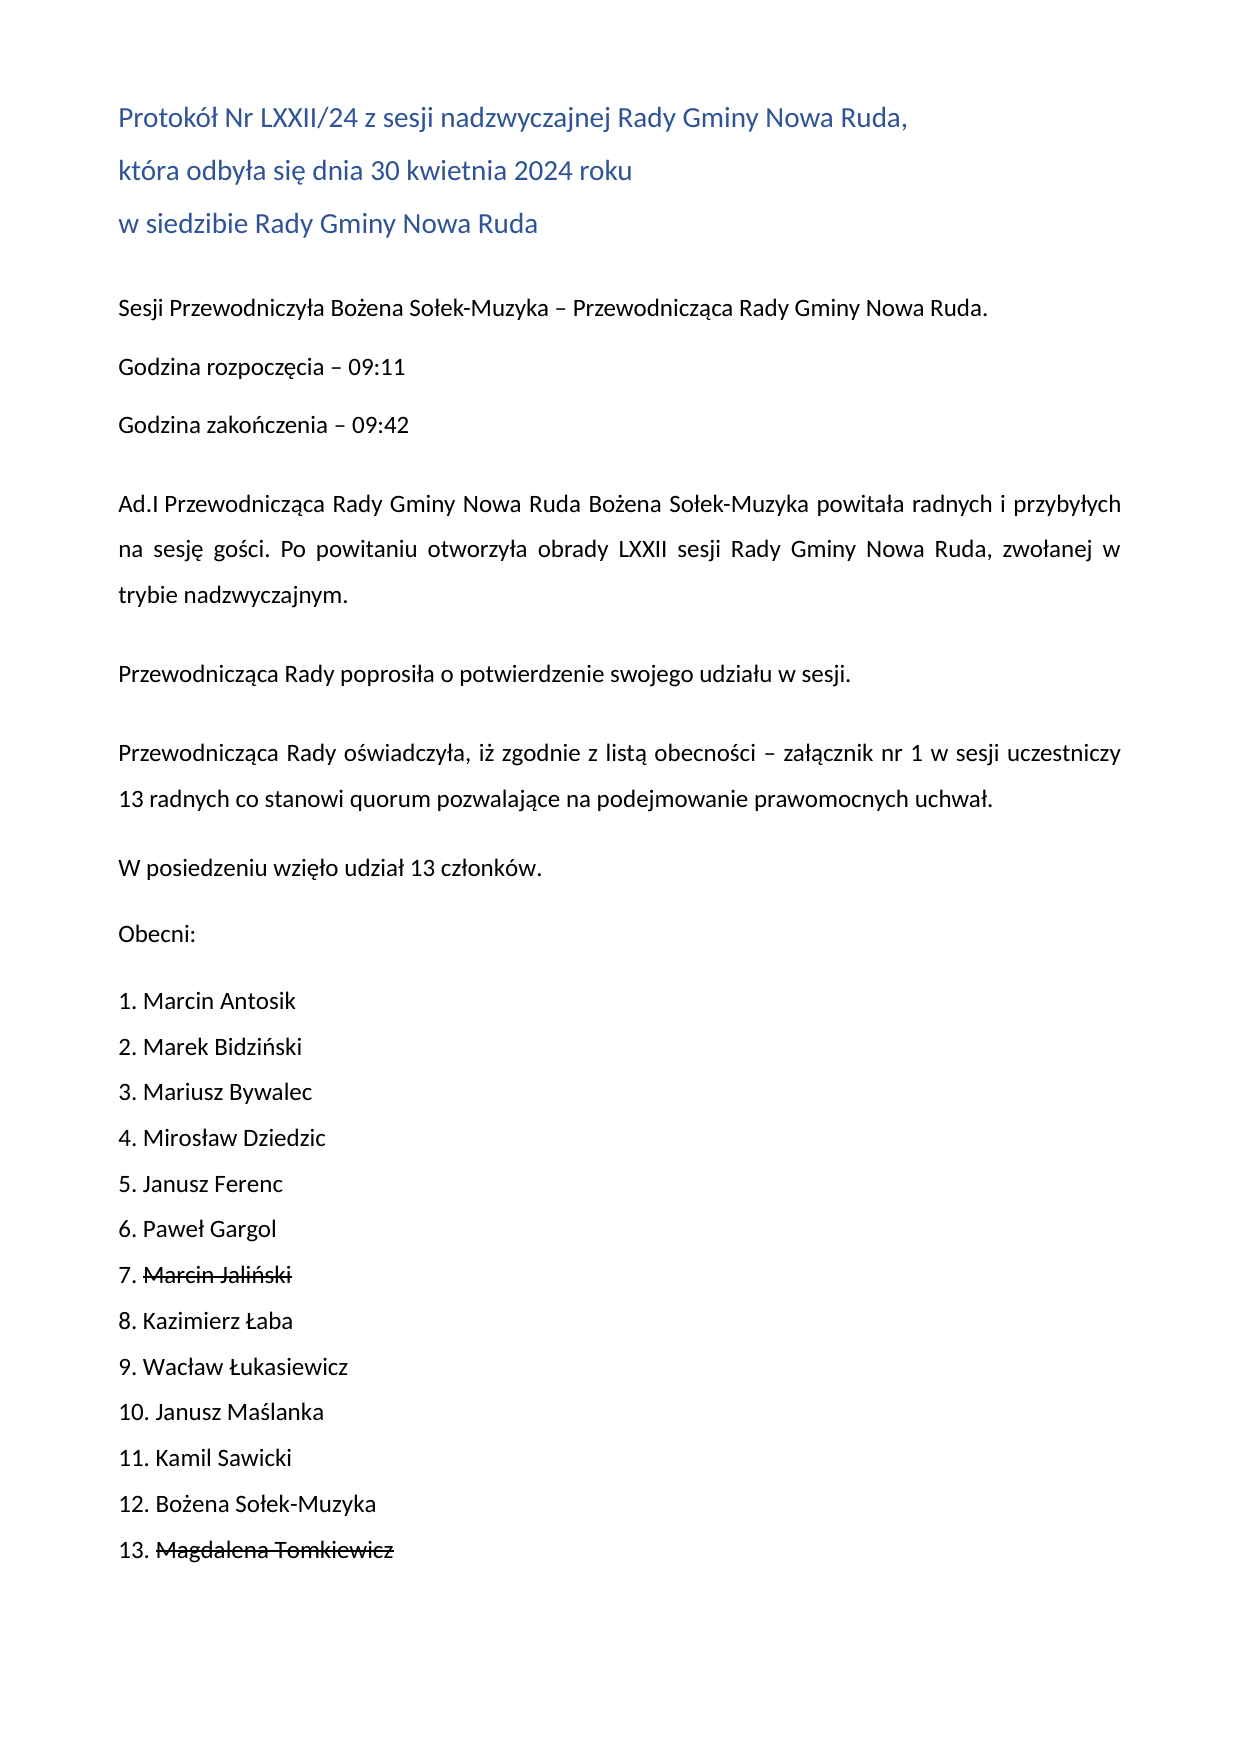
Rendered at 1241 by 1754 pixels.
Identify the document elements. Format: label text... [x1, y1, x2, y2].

text Obecni: [118, 918, 1122, 949]
text Godzina zakończenia – 09:42 [118, 409, 1122, 439]
list Przewodnicząca Rady poprosiła o potwierdzenie swojego udziału w sesji. [118, 658, 1122, 689]
subtitle Protokół Nr LXXII/24 z sesji nadzwyczajnej Rady Gminy Nowa Ruda, która odbyła się dnia 30 kwietnia 2024 roku w siedzibie Rady Gminy Nowa Ruda [118, 99, 1122, 241]
text W posiedzeniu wzięło udział 13 członków. [118, 852, 1122, 882]
text 1. Marcin Antosik 2. Marek Bidziński 3. Mariusz Bywalec 4. Mirosław Dziedzic 5. Janusz Ferenc 6. Paweł Gargol 7. Marcin Jaliński 8. Kazimierz Łaba 9. Wacław Łukasiewicz 10. Janusz Maślanka 11. Kamil Sawicki 12. Bożena Sołek-Muzyka 13. Magdalena Tomkiewicz [118, 985, 1122, 1564]
text Sesji Przewodniczyła Bożena Sołek-Muzyka – Przewodnicząca Rady Gminy Nowa Ruda. [118, 292, 1122, 323]
list Przewodnicząca Rady Gminy Nowa Ruda Bożena Sołek-Muzyka powitała radnych i przybyłych na sesję gości. Po powitaniu otworzyła obrady LXXII sesji Rady Gminy Nowa Ruda, zwołanej w trybie nadzwyczajnym. [118, 488, 1122, 610]
text Godzina rozpoczęcia – 09:11 [118, 351, 1122, 381]
list Przewodnicząca Rady oświadczyła, iż zgodnie z listą obecności – załącznik nr 1 w sesji uczestniczy 13 radnych co stanowi quorum pozwalające na podejmowanie prawomocnych uchwał. [118, 737, 1122, 814]
